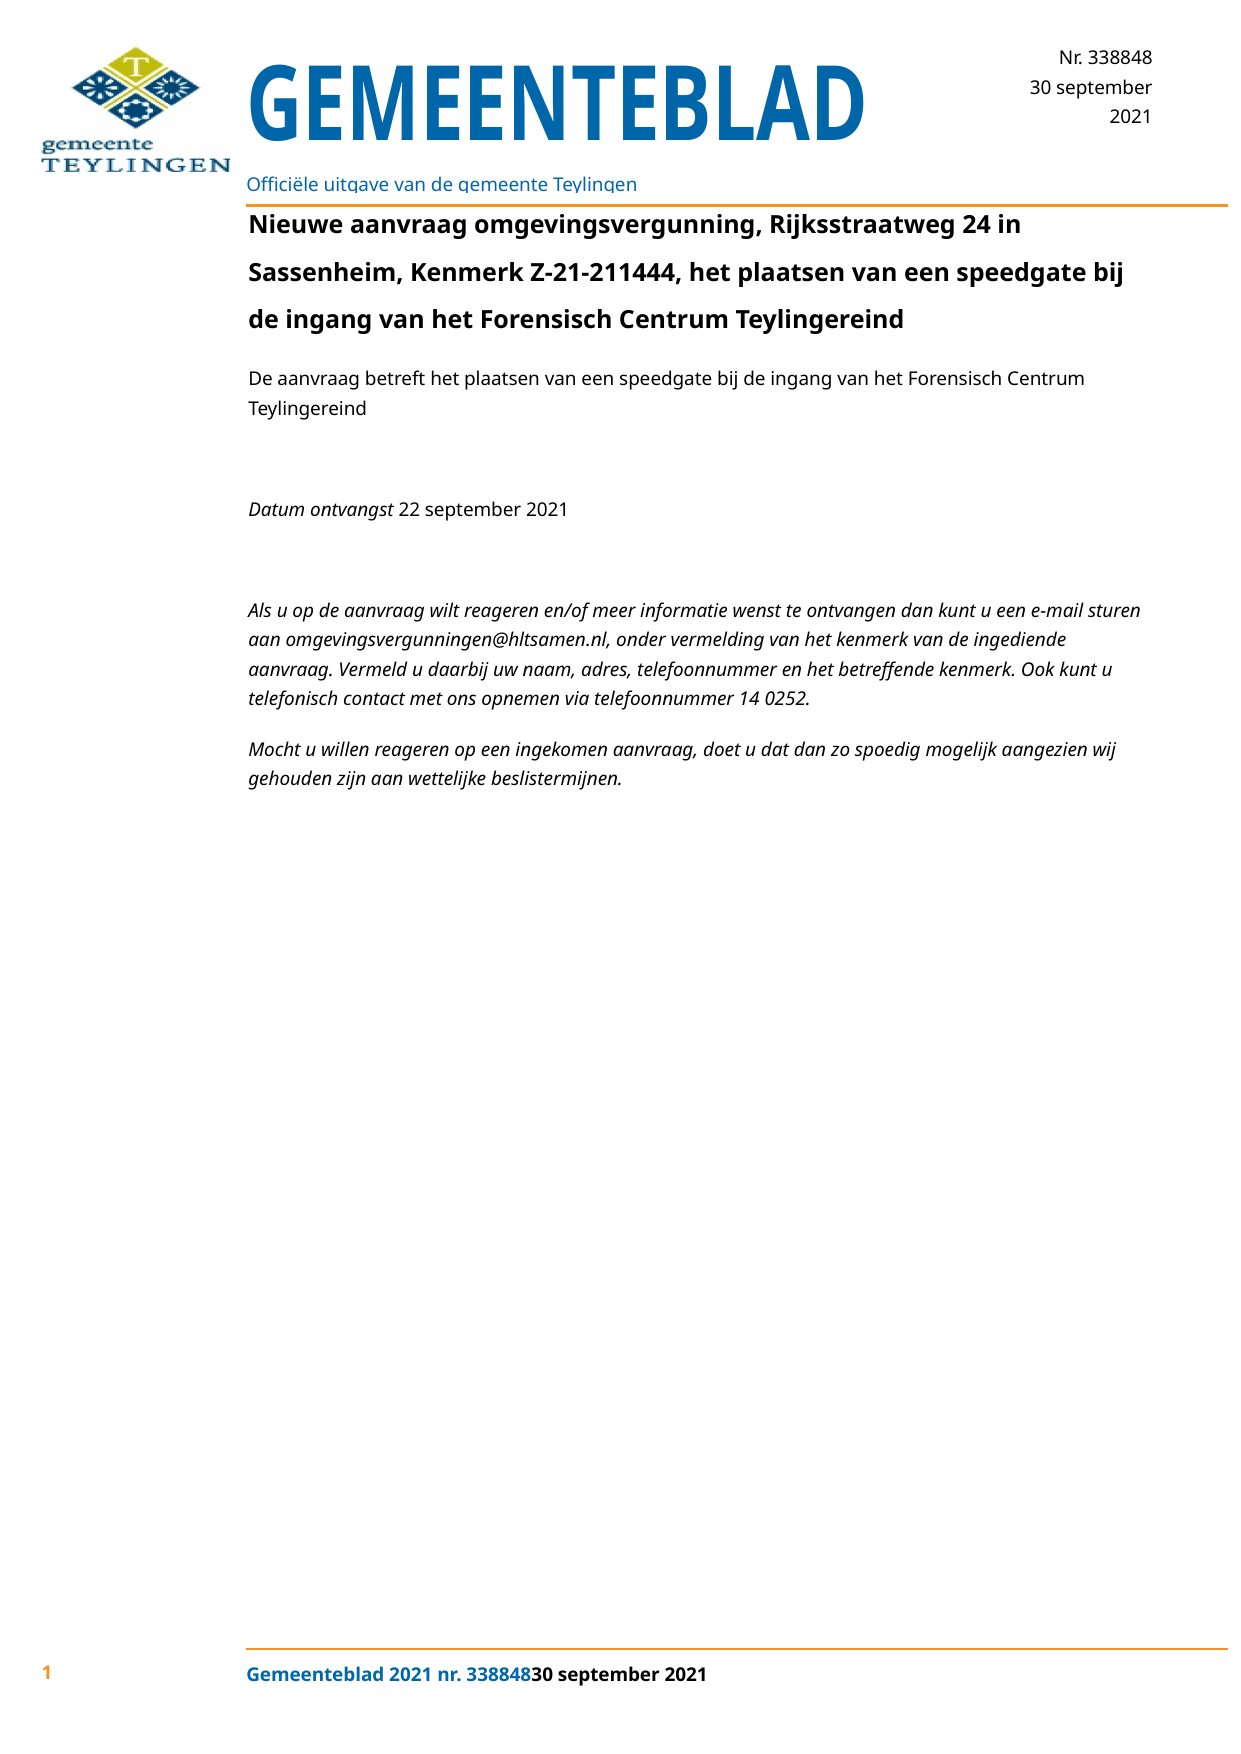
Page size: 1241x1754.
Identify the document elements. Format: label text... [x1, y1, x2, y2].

text Datum ontvangst 22 september 2021 [248, 496, 1152, 522]
text Mocht u willen reageren op een ingekomen aanvraag, doet u dat dan zo spoedig mogelijk aangezien wij gehouden zijn aan wettelijke beslistermijnen. [248, 736, 1152, 791]
text De aanvraag betreft het plaatsen van een speedgate bij de ingang van het Forensisch Centrum Teylingereind [248, 366, 1152, 421]
text Als u op de aanvraag wilt reageren en/of meer informatie wenst te ontvangen dan kunt u een e-mail sturen aan omgevingsvergunningen@hltsamen.nl, onder vermelding van het kenmerk van de ingediende aanvraag. Vermeld u daarbij uw naam, adres, telefoonnummer en het betreffende kenmerk. Ook kunt u telefonisch contact met ons opnemen via telefoonnummer 14 0252. [248, 597, 1152, 711]
picture [41, 47, 231, 172]
text Nieuwe aanvraag omgevingsvergunning, Rijksstraatweg 24 in Sassenheim, Kenmerk Z-21-211444, het plaatsen van een speedgate bij de ingang van het Forensisch Centrum Teylingereind [248, 207, 1152, 336]
